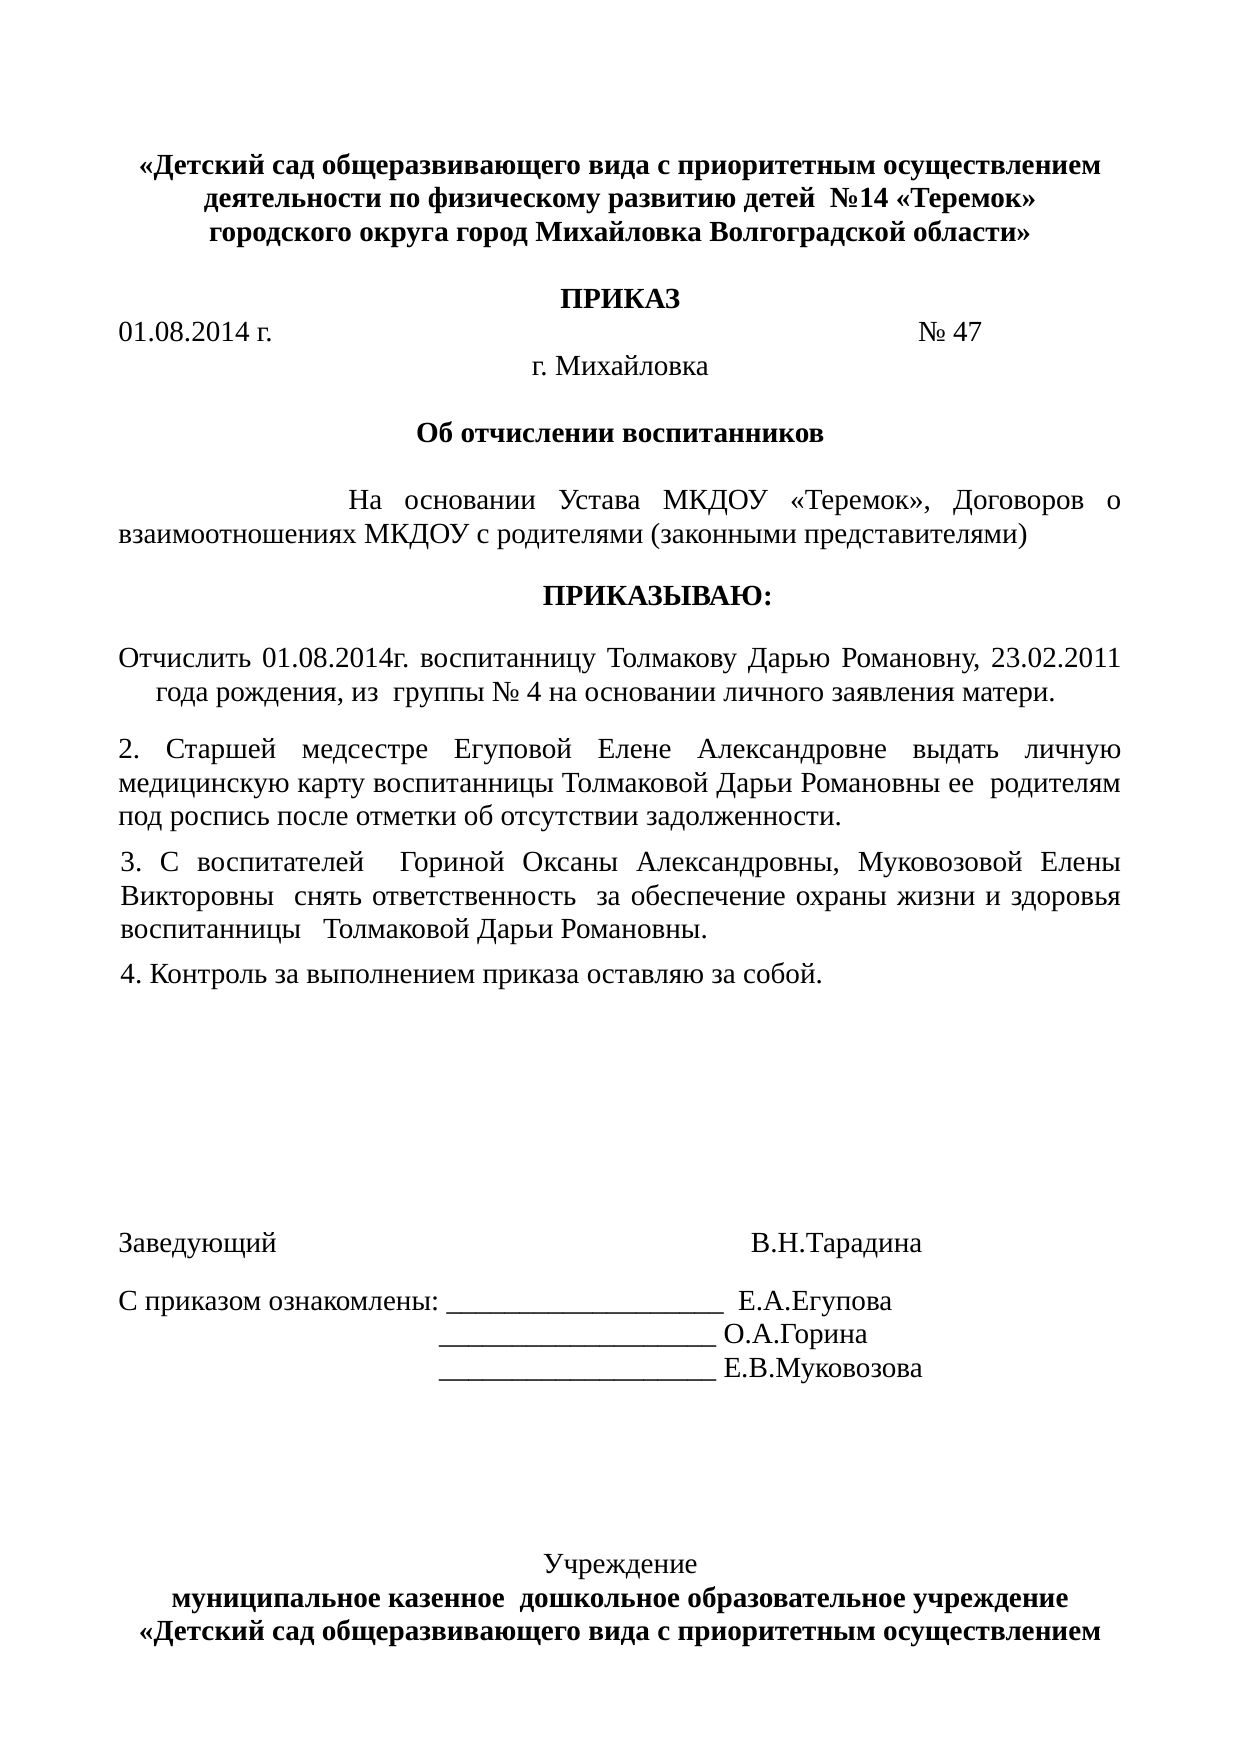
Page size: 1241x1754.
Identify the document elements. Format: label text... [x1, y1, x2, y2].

subtitle Заведующий В.Н.Тарадина [118, 1225, 1122, 1258]
text муниципальное казенное дошкольное образовательное учреждение [118, 1580, 1122, 1613]
text 3. С воспитателей Гориной Оксаны Александровны, Муковозовой Елены Викторовны снять ответственность за обеспечение охраны жизни и здоровья воспитанницы Толмаковой Дарьи Романовны. [120, 844, 1122, 945]
text ___________________ О.А.Горина [118, 1316, 1122, 1350]
text ПРИКАЗ [118, 281, 1122, 314]
text 2. Старшей медсестре Егуповой Елене Александровне выдать личную медицинскую карту воспитанницы Толмаковой Дарьи Романовны ее родителям под роспись после отметки об отсутствии задолженности. [118, 731, 1122, 832]
text «Детский сад общеразвивающего вида с приоритетным осуществлением [118, 1613, 1122, 1647]
text 4. Контроль за выполнением приказа оставляю за собой. [120, 957, 1122, 990]
text На основании Устава МКДОУ «Теремок», Договоров о взаимоотношениях МКДОУ с родителями (законными представителями) [118, 482, 1122, 549]
text Об отчислении воспитанников [118, 415, 1122, 449]
text ___________________ Е.В.Муковозова [118, 1350, 1122, 1383]
text «Детский сад общеразвивающего вида с приоритетным осуществлением деятельности по физическому развитию детей №14 «Теремок» [118, 147, 1122, 214]
text городского округа город Михайловка Волгоградской области» [118, 214, 1122, 247]
text Учреждение [118, 1546, 1122, 1580]
text С приказом ознакомлены: ___________________ Е.А.Егупова [118, 1283, 1122, 1316]
text 01.08.2014 г. № 47 [118, 314, 1122, 348]
text ПРИКАЗЫВАЮ: [118, 578, 1122, 612]
text г. Михайловка [118, 348, 1122, 382]
list Отчислить 01.08.2014г. воспитанницу Толмакову Дарью Романовну, 23.02.2011 года рождения, из группы № 4 на основании личного заявления матери. [118, 640, 1122, 707]
